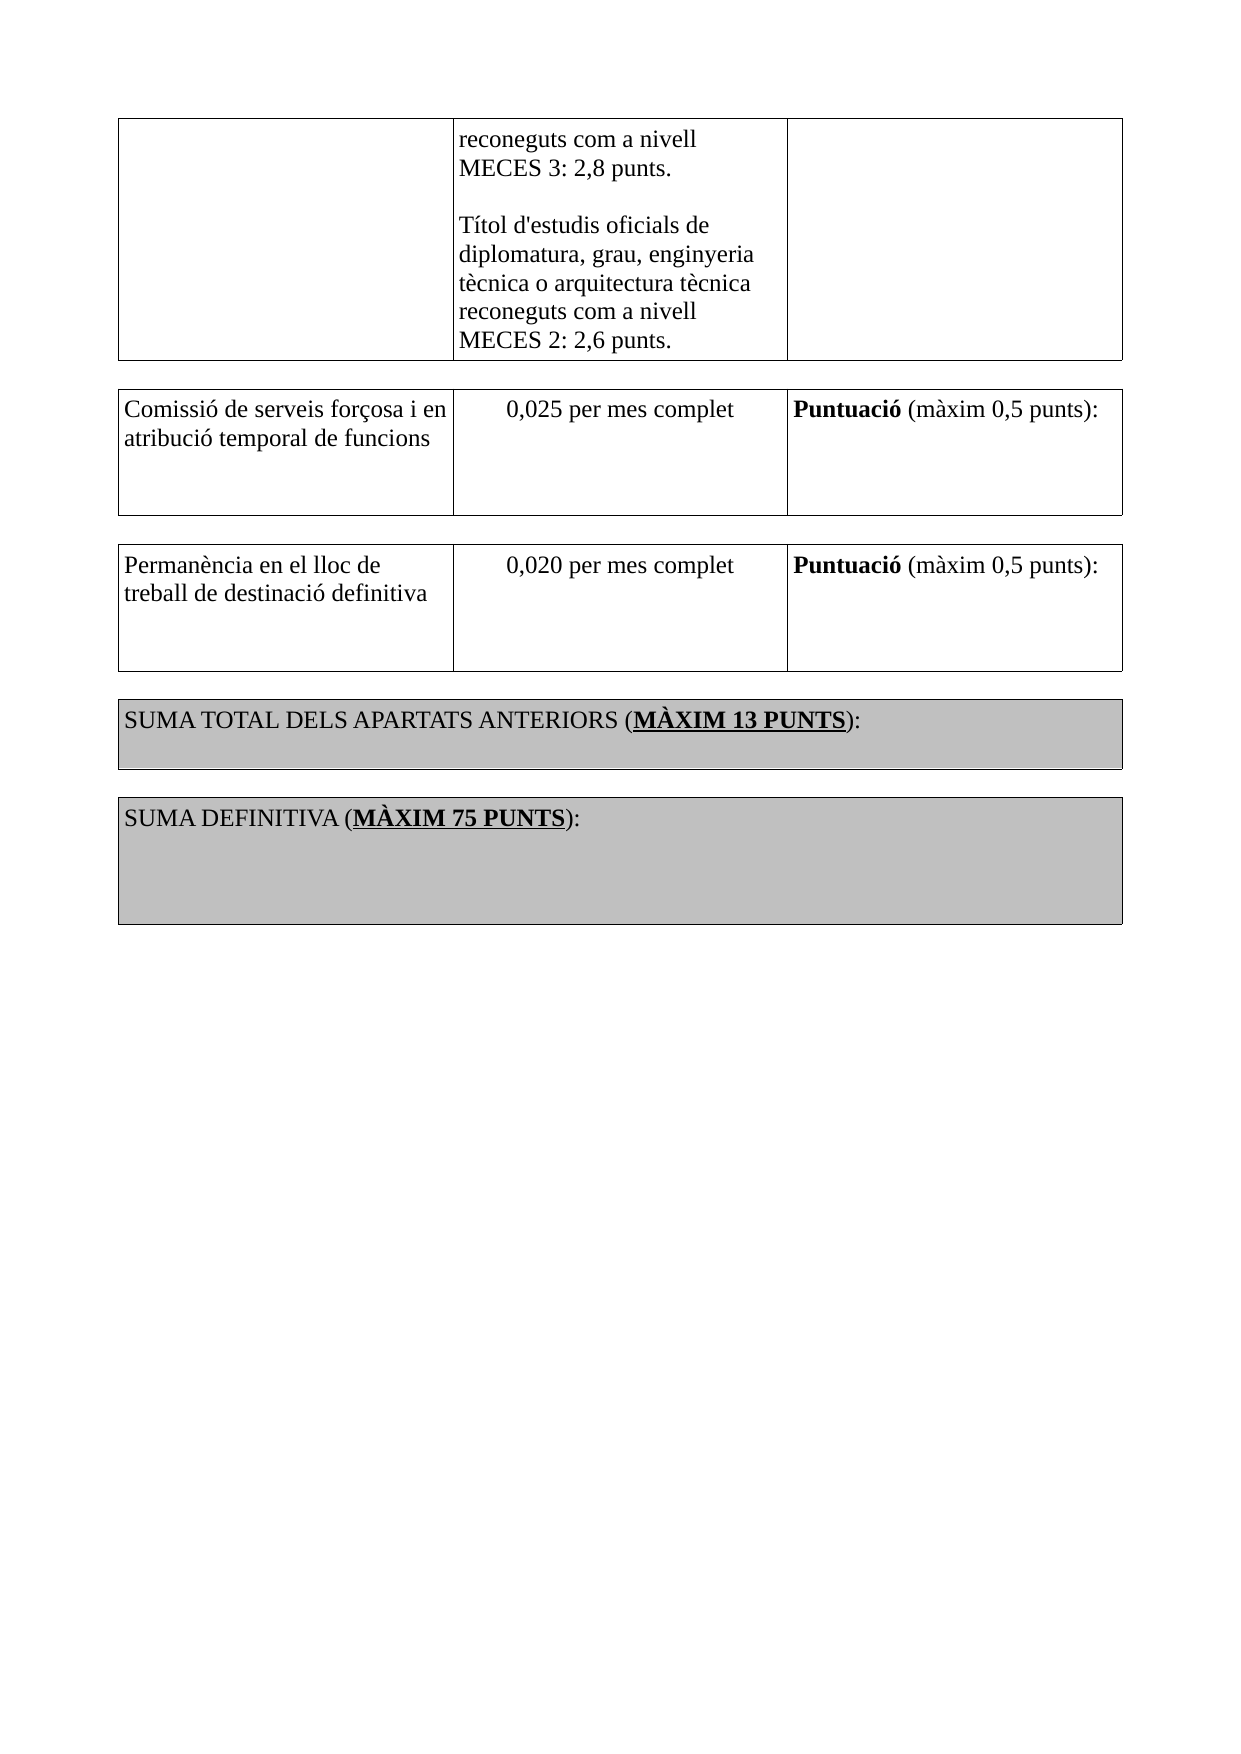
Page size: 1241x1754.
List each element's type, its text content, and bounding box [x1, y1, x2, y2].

table_header reconeguts com a nivell MECES 3: 2,8 punts. Títol d'estudis oficials de diplomatura, grau, enginyeria tècnica o arquitectura tècnica reconeguts com a nivell MECES 2: 2,6 punts. [454, 119, 787, 360]
table_header Comissió de serveis forçosa i en atribució temporal de funcions [119, 390, 453, 515]
table_header 0,020 per mes complet [454, 545, 787, 671]
table_header 0,025 per mes complet [454, 390, 787, 515]
table_header SUMA DEFINITIVA (MÀXIM 75 PUNTS): [119, 798, 1122, 924]
table_header [119, 119, 453, 360]
table_header Puntuació (màxim 0,5 punts): [788, 545, 1122, 671]
table_header Permanència en el lloc de treball de destinació definitiva [119, 545, 453, 671]
table_header Puntuació (màxim 0,5 punts): [788, 390, 1122, 515]
table_header SUMA TOTAL DELS APARTATS ANTERIORS (MÀXIM 13 PUNTS): [119, 700, 1122, 768]
table_header [788, 119, 1122, 360]
